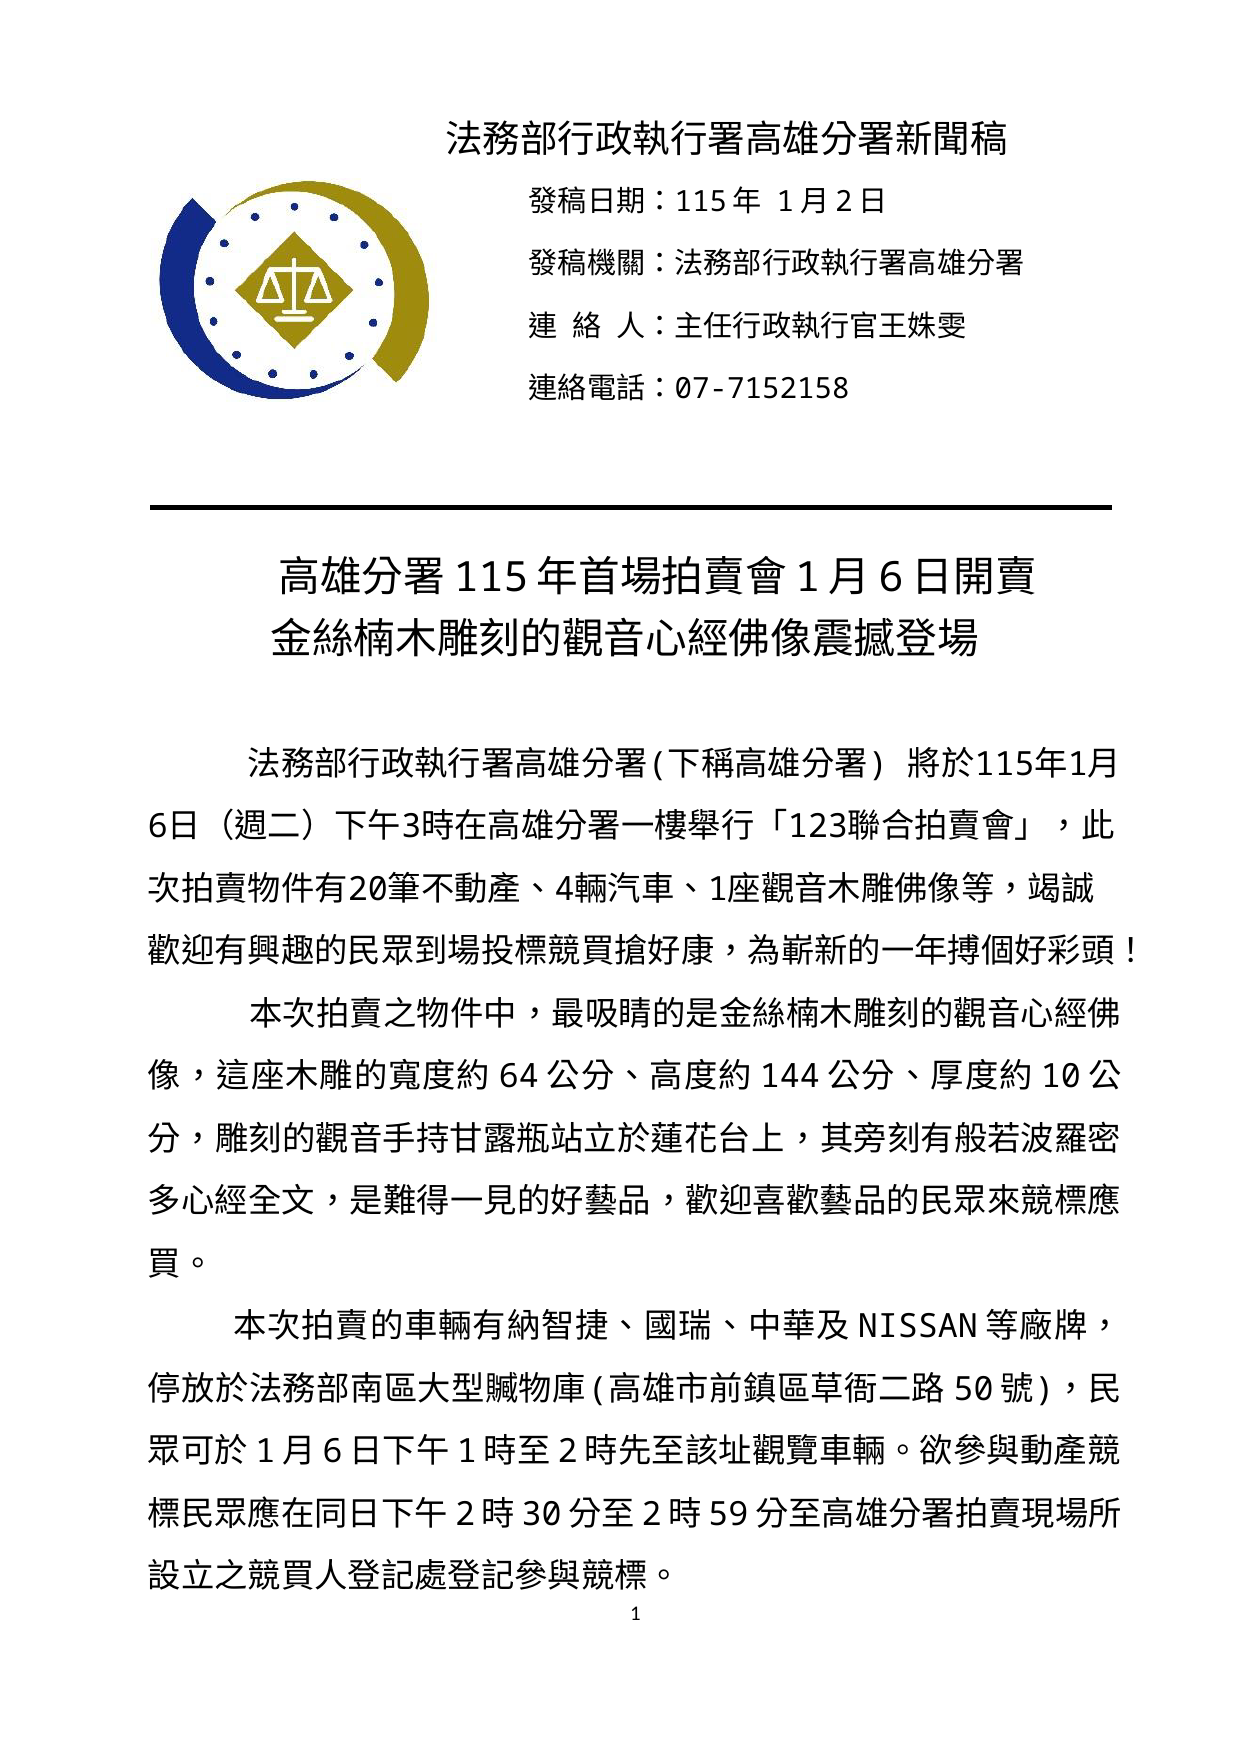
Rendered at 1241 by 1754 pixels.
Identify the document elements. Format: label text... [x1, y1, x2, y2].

table_header 法務部行政執行署高雄分署新聞稿 發稿日期：115年 1月2日 發稿機關：法務部行政執行署高雄分署 連 絡 人：主任行政執行官王姝雯 連絡電話：07-7152158分機701 0988656876 [442, 94, 1066, 469]
table_header [148, 94, 442, 469]
text 本次拍賣的車輛有納智捷、國瑞、中華及NISSAN等廠牌，停放於法務部南區大型贓物庫(高雄市前鎮區草衙二路50號)，民眾可於1月6日下午1時至2時先至該址觀覽車輛。欲參與動產競標民眾應在同日下午2時30分至2時59分至高雄分署拍賣現場所設立之競買人登記處登記參與競標。 [148, 1282, 1122, 1594]
text 高雄分署115年首場拍賣會1月6日開賣 [148, 532, 1122, 594]
text 金絲楠木雕刻的觀音心經佛像震撼登場 [148, 594, 1122, 657]
text 法務部行政執行署高雄分署(下稱高雄分署) 將於115年1月6日（週二）下午3時在高雄分署一樓舉行「123聯合拍賣會」，此次拍賣物件有20筆不動產、4輛汽車、1座觀音木雕佛像等，竭誠歡迎有興趣的民眾到場投標競買搶好康，為嶄新的一年搏個好彩頭！ [148, 719, 1122, 969]
text 本次拍賣之物件中，最吸睛的是金絲楠木雕刻的觀音心經佛像，這座木雕的寬度約64公分、高度約144公分、厚度約10公分，雕刻的觀音手持甘露瓶站立於蓮花台上，其旁刻有般若波羅密多心經全文，是難得一見的好藝品，歡迎喜歡藝品的民眾來競標應買。 [148, 969, 1122, 1282]
